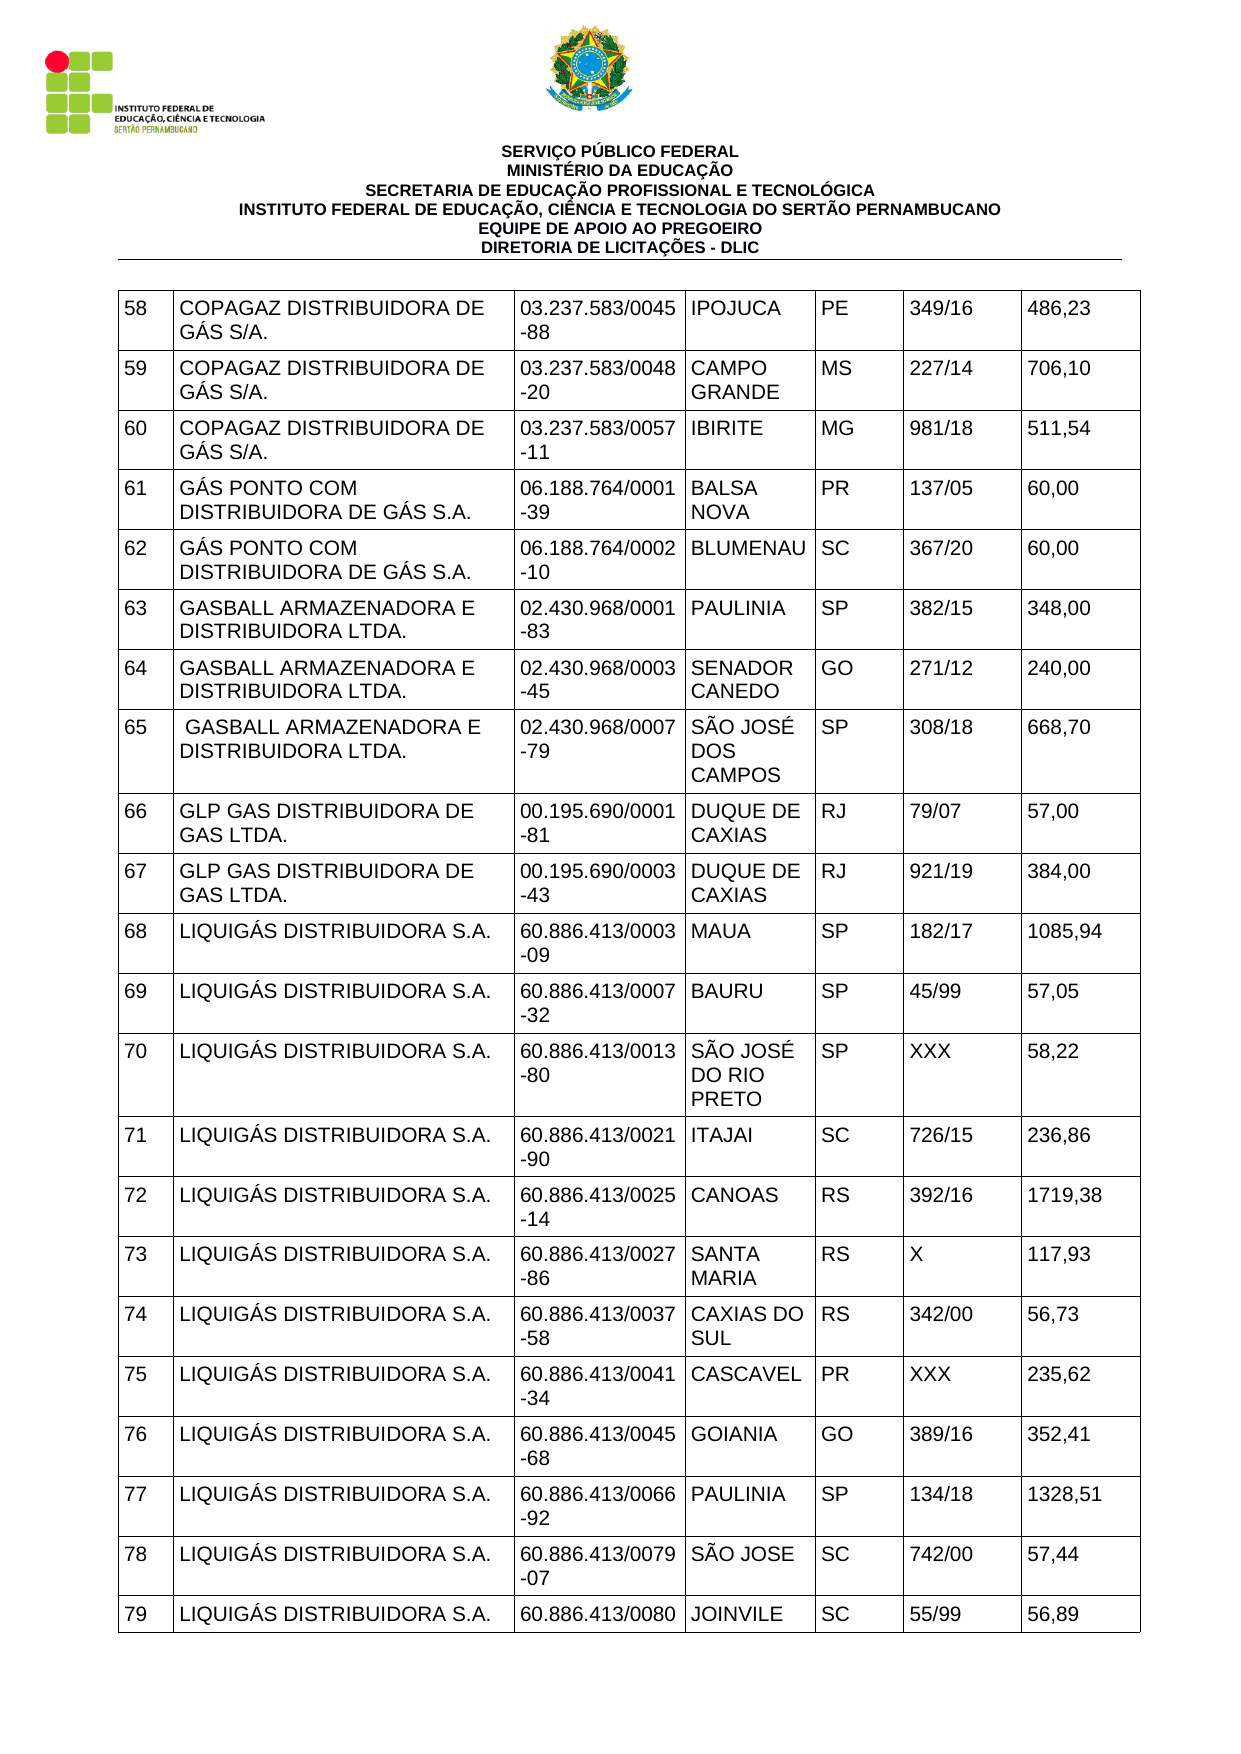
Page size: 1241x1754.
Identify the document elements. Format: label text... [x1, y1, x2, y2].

table_cell RJ [816, 854, 903, 913]
table_cell 57,00 [1022, 794, 1140, 853]
table_cell LIQUIGÁS DISTRIBUIDORA S.A. [174, 914, 514, 972]
table_cell SENADOR CANEDO [686, 650, 815, 709]
table_cell 352,41 [1022, 1417, 1140, 1476]
table_cell 03.237.583/0045-88 [515, 291, 685, 349]
table_cell GASBALL ARMAZENADORA E DISTRIBUIDORA LTDA. [174, 590, 514, 649]
table_cell 76 [119, 1417, 173, 1476]
table_cell PAULINIA [686, 1477, 815, 1536]
table_cell 342/00 [904, 1297, 1021, 1356]
table_cell CAXIAS DO SUL [686, 1297, 815, 1356]
table_cell RS [816, 1177, 903, 1236]
table_cell ITAJAI [686, 1117, 815, 1176]
table_cell GO [816, 650, 903, 709]
table_cell 742/00 [904, 1537, 1021, 1595]
table_cell 137/05 [904, 470, 1021, 529]
table_cell 60.886.413/0007-32 [515, 974, 685, 1032]
table_cell 60.886.413/0079-07 [515, 1537, 685, 1595]
table_cell XXX [904, 1357, 1021, 1416]
table_cell 58,22 [1022, 1034, 1140, 1116]
table_cell 348,00 [1022, 590, 1140, 649]
table_cell 64 [119, 650, 173, 709]
table_cell 58 [119, 291, 173, 349]
table_cell LIQUIGÁS DISTRIBUIDORA S.A. [174, 1357, 514, 1416]
table_cell 02.430.968/0003-45 [515, 650, 685, 709]
table_cell 03.237.583/0048-20 [515, 351, 685, 409]
table_cell CAMPO GRANDE [686, 351, 815, 409]
table_cell 70 [119, 1034, 173, 1116]
table_cell 117,93 [1022, 1237, 1140, 1296]
table_cell JOINVILE [686, 1596, 815, 1631]
table_cell 668,70 [1022, 710, 1140, 793]
table_cell 349/16 [904, 291, 1021, 349]
table_cell 308/18 [904, 710, 1021, 793]
table_cell 69 [119, 974, 173, 1032]
table_cell 65 [119, 710, 173, 793]
table_cell 59 [119, 351, 173, 409]
table_cell 55/99 [904, 1596, 1021, 1631]
table_cell SÃO JOSÉ DO RIO PRETO [686, 1034, 815, 1116]
table_cell SP [816, 914, 903, 972]
table_cell BLUMENAU [686, 530, 815, 589]
table_cell 60 [119, 411, 173, 469]
table_cell 79 [119, 1596, 173, 1631]
table_cell 00.195.690/0001-81 [515, 794, 685, 853]
table_cell RJ [816, 794, 903, 853]
table_cell 227/14 [904, 351, 1021, 409]
table_cell 236,86 [1022, 1117, 1140, 1176]
table_cell LIQUIGÁS DISTRIBUIDORA S.A. [174, 1237, 514, 1296]
table_cell SP [816, 1034, 903, 1116]
table_cell 72 [119, 1177, 173, 1236]
table_cell 921/19 [904, 854, 1021, 913]
table_cell LIQUIGÁS DISTRIBUIDORA S.A. [174, 1177, 514, 1236]
table_cell 511,54 [1022, 411, 1140, 469]
table_cell LIQUIGÁS DISTRIBUIDORA S.A. [174, 1596, 514, 1631]
table_cell SC [816, 530, 903, 589]
table_cell 1719,38 [1022, 1177, 1140, 1236]
table_cell 60.886.413/0027-86 [515, 1237, 685, 1296]
table_cell MAUA [686, 914, 815, 972]
table_cell LIQUIGÁS DISTRIBUIDORA S.A. [174, 1034, 514, 1116]
table_cell 56,73 [1022, 1297, 1140, 1356]
table_cell 66 [119, 794, 173, 853]
table_cell SC [816, 1537, 903, 1595]
table_cell 06.188.764/0002-10 [515, 530, 685, 589]
table_cell DUQUE DE CAXIAS [686, 794, 815, 853]
table_cell SP [816, 1477, 903, 1536]
table_cell 389/16 [904, 1417, 1021, 1476]
table_cell 63 [119, 590, 173, 649]
table_cell SP [816, 710, 903, 793]
table_cell 67 [119, 854, 173, 913]
table_cell 57,05 [1022, 974, 1140, 1032]
table_cell GASBALL ARMAZENADORA E DISTRIBUIDORA LTDA. [174, 650, 514, 709]
table_cell RS [816, 1297, 903, 1356]
table_cell MG [816, 411, 903, 469]
table_cell 60.886.413/0041-34 [515, 1357, 685, 1416]
table_cell LIQUIGÁS DISTRIBUIDORA S.A. [174, 1537, 514, 1595]
table_cell 60.886.413/0025-14 [515, 1177, 685, 1236]
table_cell 240,00 [1022, 650, 1140, 709]
table_cell 02.430.968/0001-83 [515, 590, 685, 649]
table_cell GOIANIA [686, 1417, 815, 1476]
table_cell 382/15 [904, 590, 1021, 649]
table_cell IPOJUCA [686, 291, 815, 349]
picture [545, 25, 633, 111]
table_cell 77 [119, 1477, 173, 1536]
table_cell 486,23 [1022, 291, 1140, 349]
table_cell 56,89 [1022, 1596, 1140, 1631]
table_cell LIQUIGÁS DISTRIBUIDORA S.A. [174, 1297, 514, 1356]
table_cell 60.886.413/0013-80 [515, 1034, 685, 1116]
table_cell 00.195.690/0003-43 [515, 854, 685, 913]
table_cell 71 [119, 1117, 173, 1176]
table_cell PAULINIA [686, 590, 815, 649]
table_cell BAURU [686, 974, 815, 1032]
table_cell GO [816, 1417, 903, 1476]
table_cell GÁS PONTO COM DISTRIBUIDORA DE GÁS S.A. [174, 530, 514, 589]
table_cell 06.188.764/0001-39 [515, 470, 685, 529]
table_cell LIQUIGÁS DISTRIBUIDORA S.A. [174, 1417, 514, 1476]
table_cell 60.886.413/0037-58 [515, 1297, 685, 1356]
table_cell 68 [119, 914, 173, 972]
table_cell 134/18 [904, 1477, 1021, 1536]
table_cell 74 [119, 1297, 173, 1356]
table_cell SC [816, 1117, 903, 1176]
table_cell 1328,51 [1022, 1477, 1140, 1536]
table_cell 57,44 [1022, 1537, 1140, 1595]
table_cell BALSA NOVA [686, 470, 815, 529]
table_cell 60.886.413/0003-09 [515, 914, 685, 972]
table_cell 62 [119, 530, 173, 589]
table_cell 60,00 [1022, 470, 1140, 529]
table_cell 726/15 [904, 1117, 1021, 1176]
table_cell 79/07 [904, 794, 1021, 853]
table_cell LIQUIGÁS DISTRIBUIDORA S.A. [174, 1477, 514, 1536]
table_cell IBIRITE [686, 411, 815, 469]
table_cell PR [816, 1357, 903, 1416]
table_cell 03.237.583/0057-11 [515, 411, 685, 469]
table_cell GÁS PONTO COM DISTRIBUIDORA DE GÁS S.A. [174, 470, 514, 529]
table_cell GLP GAS DISTRIBUIDORA DE GAS LTDA. [174, 854, 514, 913]
table_cell 73 [119, 1237, 173, 1296]
table_cell CANOAS [686, 1177, 815, 1236]
table_cell 60.886.413/0080- [515, 1596, 685, 1631]
table_cell PR [816, 470, 903, 529]
table_cell 45/99 [904, 974, 1021, 1032]
table_cell 367/20 [904, 530, 1021, 589]
table_cell 1085,94 [1022, 914, 1140, 972]
table_cell MS [816, 351, 903, 409]
table_cell 235,62 [1022, 1357, 1140, 1416]
table_cell 60,00 [1022, 530, 1140, 589]
table_cell 61 [119, 470, 173, 529]
table_cell 981/18 [904, 411, 1021, 469]
table_cell RS [816, 1237, 903, 1296]
table_cell SANTA MARIA [686, 1237, 815, 1296]
table_cell SÃO JOSE [686, 1537, 815, 1595]
table_cell CASCAVEL [686, 1357, 815, 1416]
table_cell LIQUIGÁS DISTRIBUIDORA S.A. [174, 1117, 514, 1176]
table_cell GLP GAS DISTRIBUIDORA DE GAS LTDA. [174, 794, 514, 853]
table_cell 706,10 [1022, 351, 1140, 409]
table_cell 02.430.968/0007-79 [515, 710, 685, 793]
table_cell SC [816, 1596, 903, 1631]
table_cell 271/12 [904, 650, 1021, 709]
table_cell COPAGAZ DISTRIBUIDORA DE GÁS S/A. [174, 351, 514, 409]
table_cell SP [816, 590, 903, 649]
table_cell 384,00 [1022, 854, 1140, 913]
table_cell SÃO JOSÉ DOS CAMPOS [686, 710, 815, 793]
table_cell GASBALL ARMAZENADORA E DISTRIBUIDORA LTDA. [174, 710, 514, 793]
table_cell COPAGAZ DISTRIBUIDORA DE GÁS S/A. [174, 291, 514, 349]
picture [37, 48, 272, 138]
table_cell 60.886.413/0045-68 [515, 1417, 685, 1476]
table_cell X [904, 1237, 1021, 1296]
table_cell XXX [904, 1034, 1021, 1116]
table_cell COPAGAZ DISTRIBUIDORA DE GÁS S/A. [174, 411, 514, 469]
table_cell SP [816, 974, 903, 1032]
table_cell 75 [119, 1357, 173, 1416]
table_cell LIQUIGÁS DISTRIBUIDORA S.A. [174, 974, 514, 1032]
table_cell 60.886.413/0066-92 [515, 1477, 685, 1536]
table_cell 182/17 [904, 914, 1021, 972]
table_cell DUQUE DE CAXIAS [686, 854, 815, 913]
table_cell 392/16 [904, 1177, 1021, 1236]
table_cell PE [816, 291, 903, 349]
table_cell 60.886.413/0021-90 [515, 1117, 685, 1176]
table_cell 78 [119, 1537, 173, 1595]
